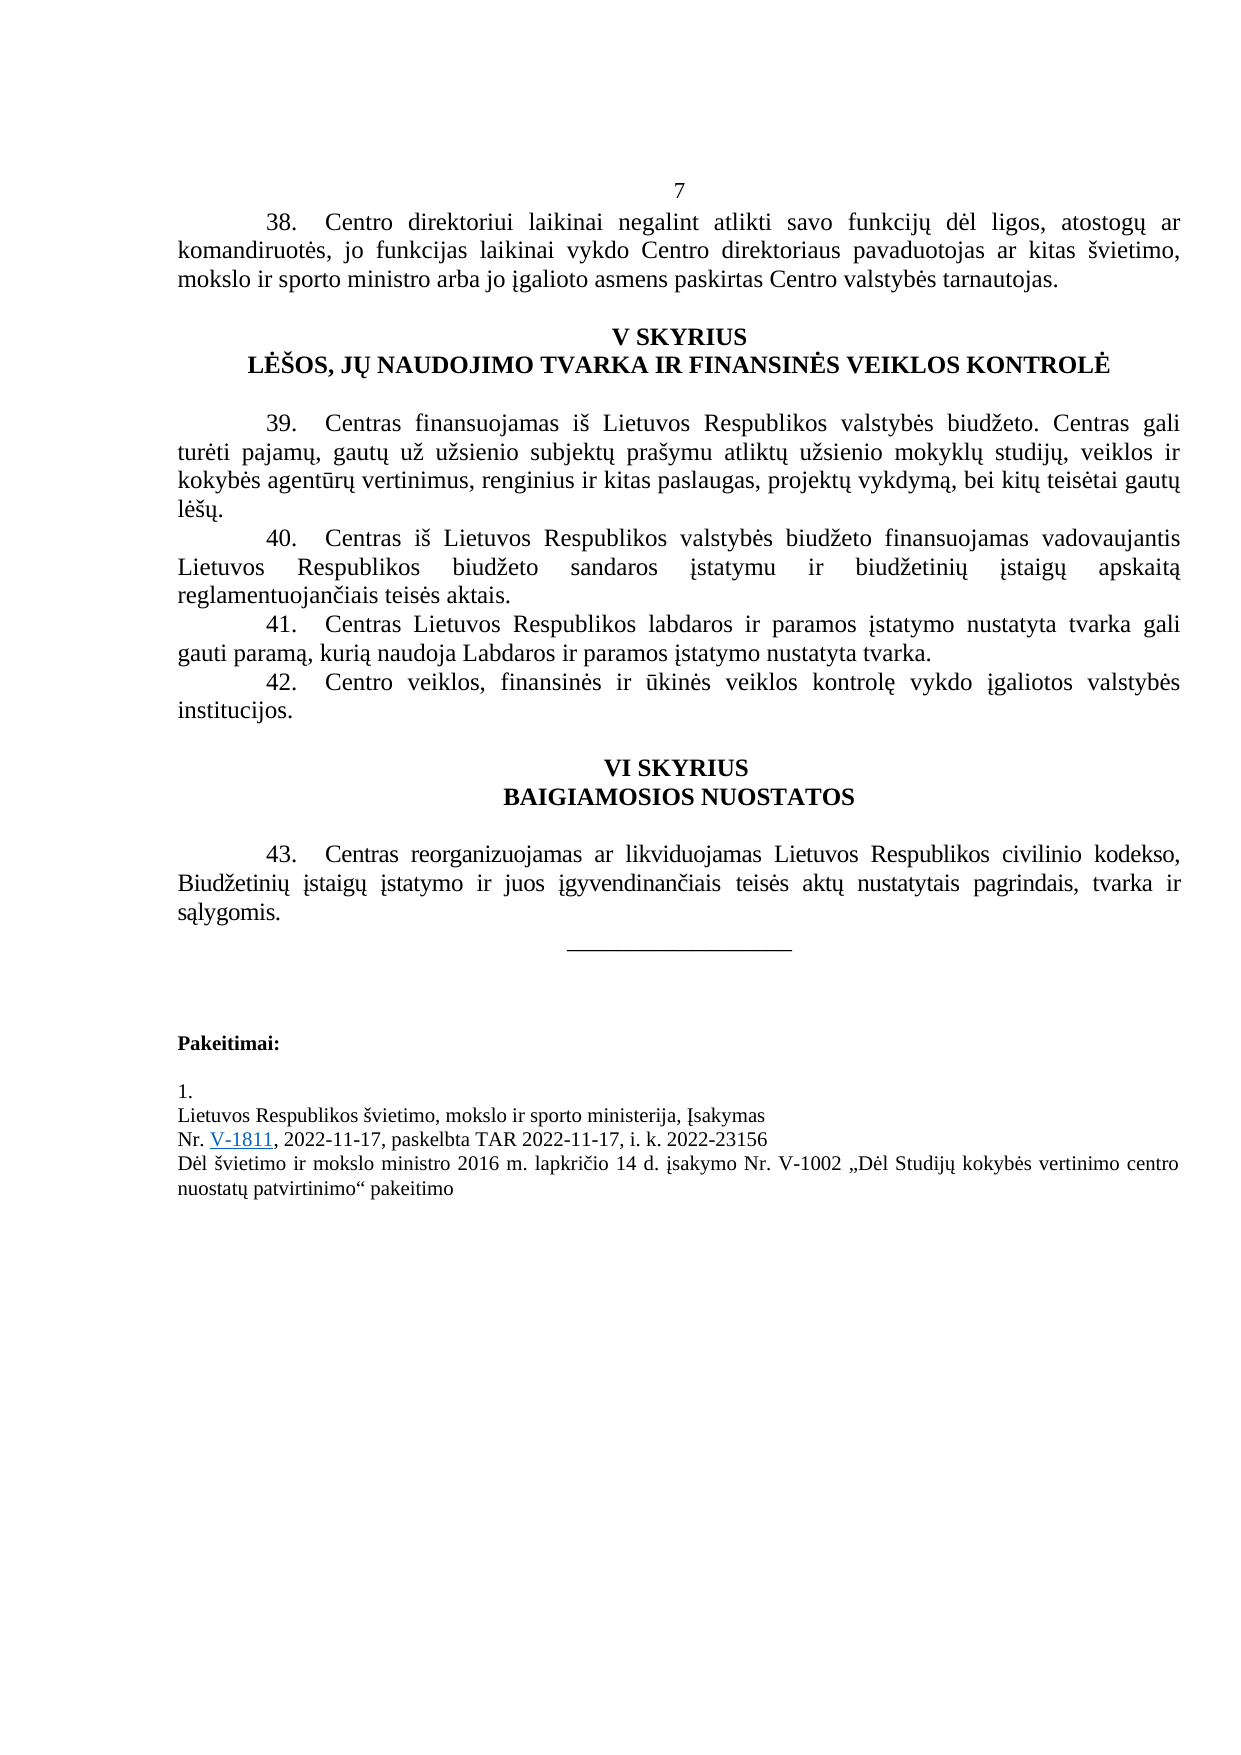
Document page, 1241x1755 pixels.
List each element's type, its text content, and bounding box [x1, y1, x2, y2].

text Nr. V-1811, 2022-11-17, paskelbta TAR 2022-11-17, i. k. 2022-23156 [177, 1127, 1181, 1151]
text 40. Centras iš Lietuvos Respublikos valstybės biudžeto finansuojamas vadovaujantis Lietuvos Respublikos biudžeto sandaros įstatymu ir biudžetinių įstaigų apskaitą reglamentuojančiais teisės aktais. [177, 523, 1181, 609]
text 1. [177, 1079, 1181, 1103]
text BAIGIAMOSIOS NUOSTATOS [177, 782, 1181, 810]
text Pakeitimai: [177, 1031, 1181, 1055]
text V SKYRIUS [177, 322, 1181, 350]
text LĖŠOS, JŲ NAUDOJIMO TVARKA IR FINANSINĖS VEIKLOS KONTROLĖ [177, 350, 1181, 379]
text __________________ [177, 925, 1181, 954]
text 38. Centro direktoriui laikinai negalint atlikti savo funkcijų dėl ligos, atostogų ar komandiruotės, jo funkcijas laikinai vykdo Centro direktoriaus pavaduotojas ar kitas švietimo, mokslo ir sporto ministro arba jo įgalioto asmens paskirtas Centro valstybės tarnautojas. [177, 207, 1181, 293]
text 41. Centras Lietuvos Respublikos labdaros ir paramos įstatymo nustatyta tvarka gali gauti paramą, kurią naudoja Labdaros ir paramos įstatymo nustatyta tvarka. [177, 609, 1181, 667]
text VI SKYRIUS [177, 753, 1181, 782]
text 43. Centras reorganizuojamas ar likviduojamas Lietuvos Respublikos civilinio kodekso, Biudžetinių įstaigų įstatymo ir juos įgyvendinančiais teisės aktų nustatytais pagrindais, tvarka ir sąlygomis. [177, 839, 1181, 925]
text 42. Centro veiklos, finansinės ir ūkinės veiklos kontrolę vykdo įgaliotos valstybės institucijos. [177, 667, 1181, 724]
text 39. Centras finansuojamas iš Lietuvos Respublikos valstybės biudžeto. Centras gali turėti pajamų, gautų už užsienio subjektų prašymu atliktų užsienio mokyklų studijų, veiklos ir kokybės agentūrų vertinimus, renginius ir kitas paslaugas, projektų vykdymą, bei kitų teisėtai gautų lėšų. [177, 408, 1181, 523]
text Lietuvos Respublikos švietimo, mokslo ir sporto ministerija, Įsakymas [177, 1103, 1181, 1127]
text Dėl švietimo ir mokslo ministro 2016 m. lapkričio 14 d. įsakymo Nr. V-1002 „Dėl Studijų kokybės vertinimo centro nuostatų patvirtinimo“ pakeitimo [177, 1151, 1181, 1199]
